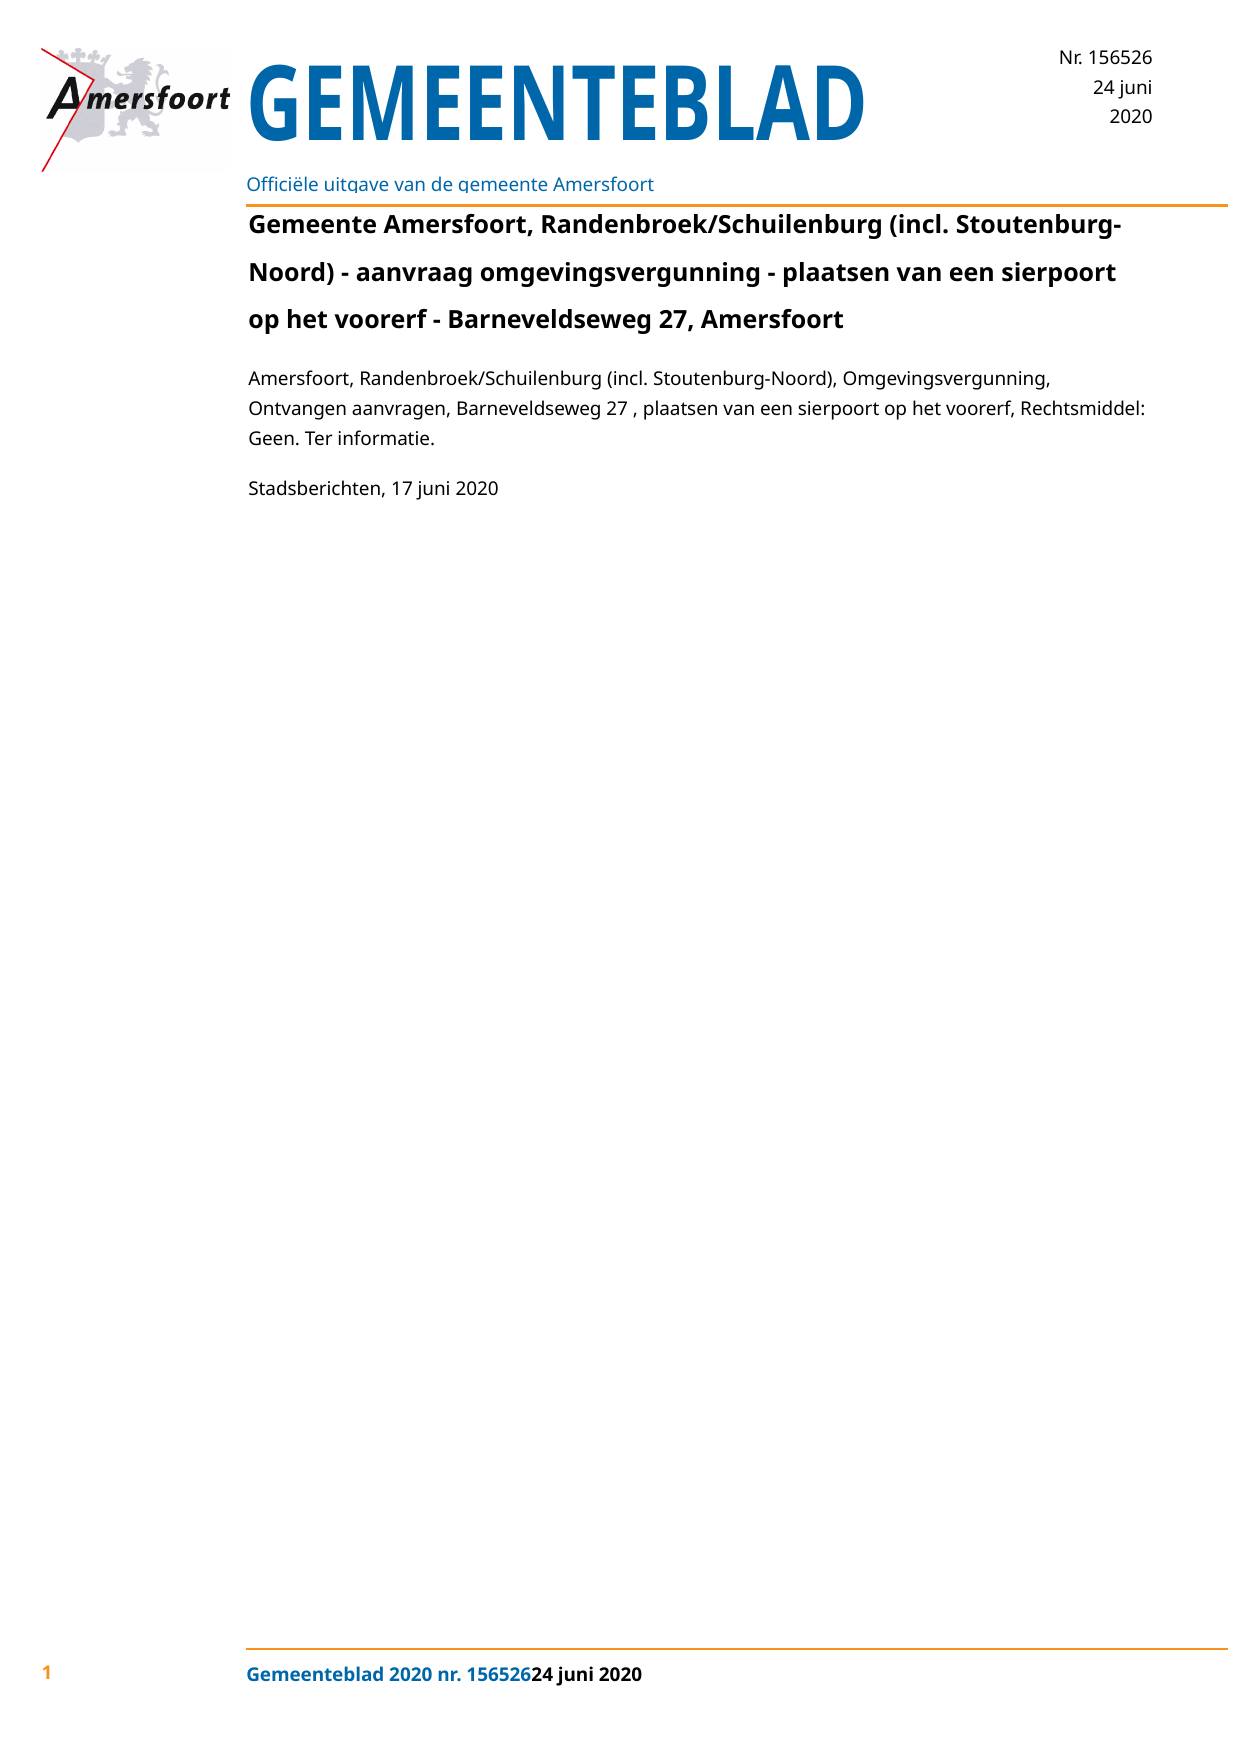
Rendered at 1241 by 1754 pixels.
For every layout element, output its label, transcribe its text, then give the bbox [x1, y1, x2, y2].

text Gemeente Amersfoort, Randenbroek/Schuilenburg (incl. Stoutenburg-Noord) - aanvraag omgevingsvergunning - plaatsen van een sierpoort op het voorerf - Barneveldseweg 27, Amersfoort [248, 207, 1152, 336]
text Stadsberichten, 17 juni 2020 [248, 475, 1152, 501]
picture [41, 47, 231, 172]
text Amersfoort, Randenbroek/Schuilenburg (incl. Stoutenburg-Noord), Omgevingsvergunning, Ontvangen aanvragen, Barneveldseweg 27 , plaatsen van een sierpoort op het voorerf, Rechtsmiddel: Geen. Ter informatie. [248, 366, 1152, 450]
